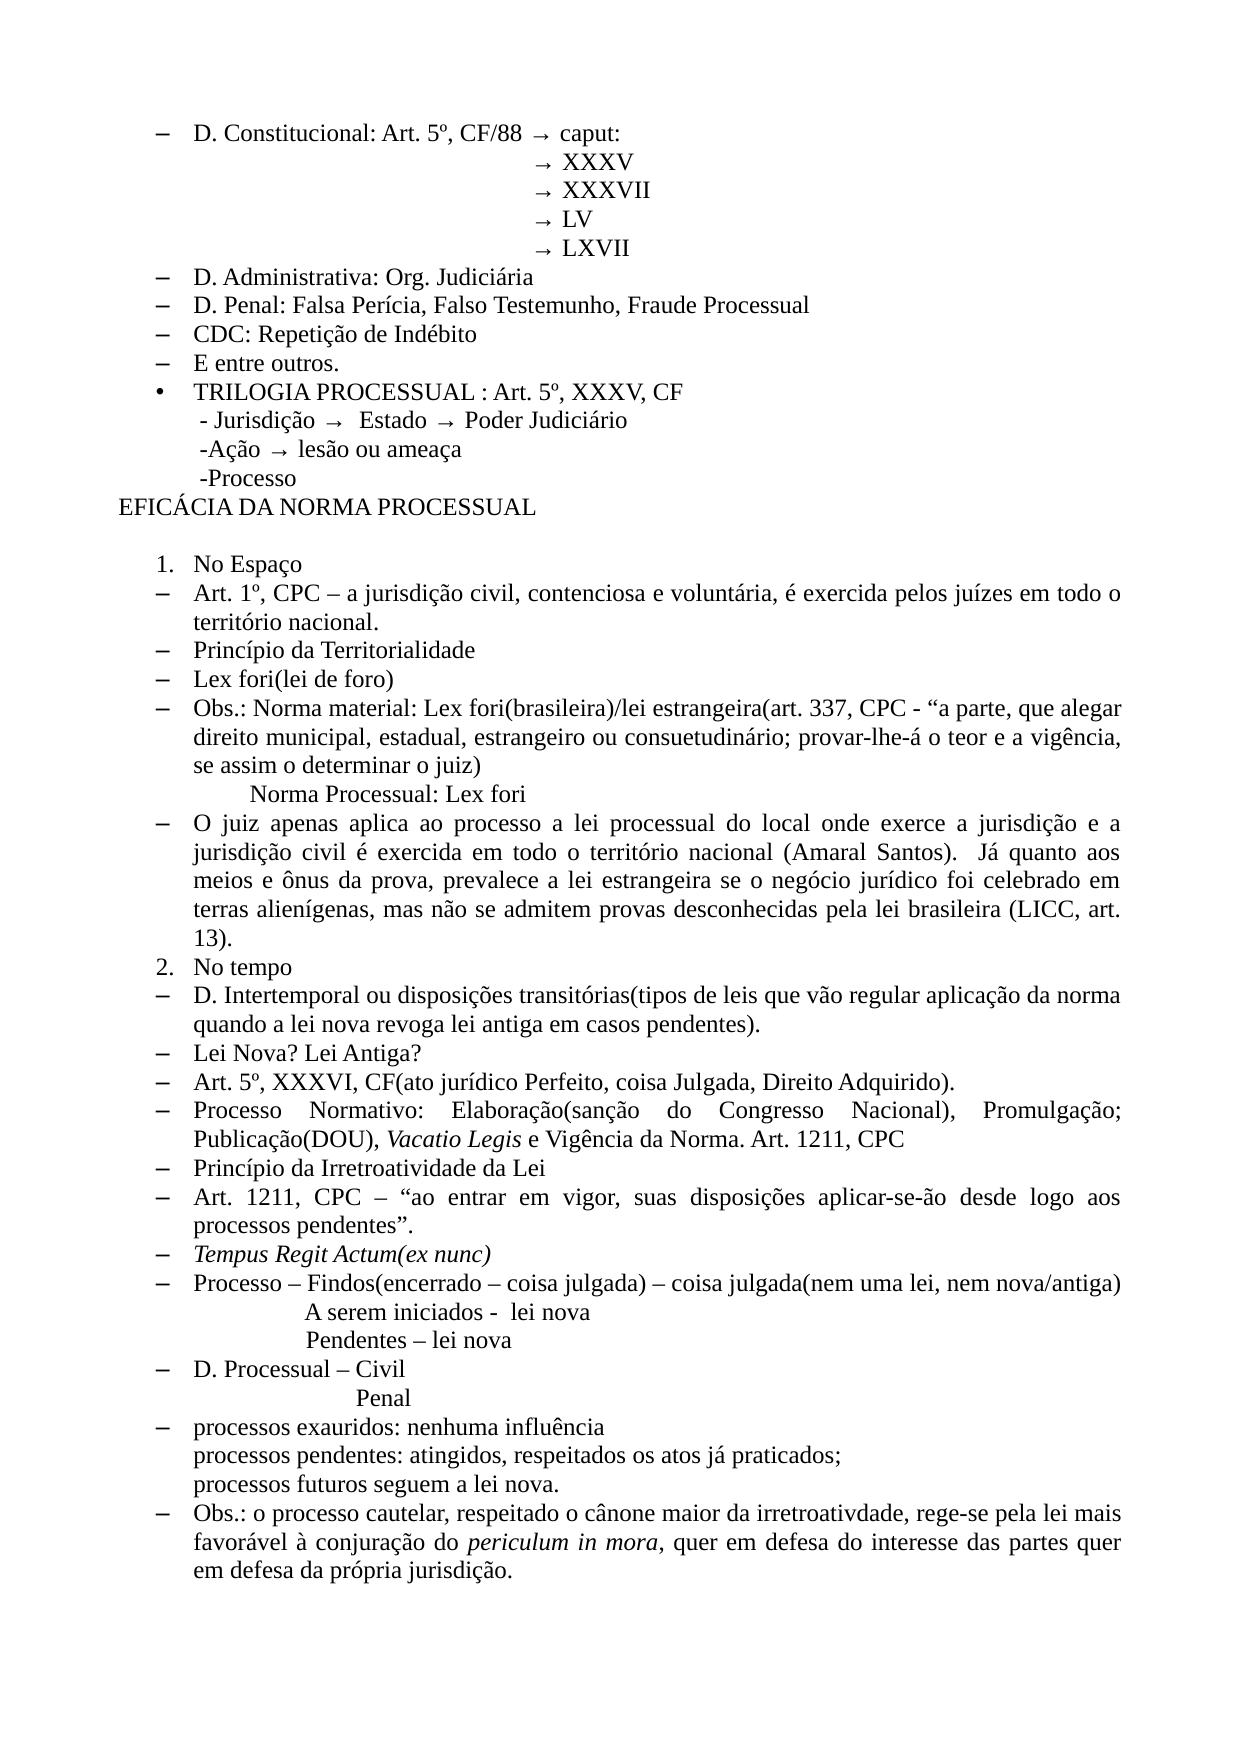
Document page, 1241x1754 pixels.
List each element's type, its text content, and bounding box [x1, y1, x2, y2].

list TRILOGIA PROCESSUAL : Art. 5º, XXXV, CF [156, 377, 1122, 406]
list processos futuros seguem a lei nova. [156, 1469, 1122, 1498]
list D. Processual – Civil [156, 1354, 1122, 1383]
list Princípio da Territorialidade [156, 636, 1122, 664]
list Pendentes – lei nova [156, 1326, 1122, 1354]
text EFICÁCIA DA NORMA PROCESSUAL [118, 492, 1122, 521]
list D. Constitucional: Art. 5º, CF/88 → caput: [156, 118, 1122, 147]
list Tempus Regit Actum(ex nunc) [156, 1239, 1122, 1268]
list processos pendentes: atingidos, respeitados os atos já praticados; [156, 1441, 1122, 1469]
list D. Penal: Falsa Perícia, Falso Testemunho, Fraude Processual [156, 291, 1122, 319]
list processos exauridos: nenhuma influência [156, 1412, 1122, 1441]
list -Ação → lesão ou ameaça [156, 434, 1122, 463]
list E entre outros. [156, 348, 1122, 377]
list Princípio da Irretroatividade da Lei [156, 1153, 1122, 1182]
list CDC: Repetição de Indébito [156, 319, 1122, 348]
list Art. 5º, XXXVI, CF(ato jurídico Perfeito, coisa Julgada, Direito Adquirido). [156, 1067, 1122, 1096]
list Processo – Findos(encerrado – coisa julgada) – coisa julgada(nem uma lei, nem nova/antiga) [156, 1268, 1122, 1297]
list No tempo [156, 952, 1122, 981]
list Art. 1211, CPC – “ao entrar em vigor, suas disposições aplicar-se-ão desde logo aos processos pendentes”. [156, 1182, 1122, 1239]
list D. Intertemporal ou disposições transitórias(tipos de leis que vão regular aplicação da norma quando a lei nova revoga lei antiga em casos pendentes). [156, 981, 1122, 1038]
list -Processo [156, 463, 1122, 492]
list Norma Processual: Lex fori [156, 779, 1122, 808]
list → XXXVII [156, 176, 1122, 204]
list O juiz apenas aplica ao processo a lei processual do local onde exerce a jurisdição e a jurisdição civil é exercida em todo o território nacional (Amaral Santos). Já quanto aos meios e ônus da prova, prevalece a lei estrangeira se o negócio jurídico foi celebrado em terras alienígenas, mas não se admitem provas desconhecidas pela lei brasileira (LICC, art. 13). [156, 808, 1122, 952]
list D. Administrativa: Org. Judiciária [156, 262, 1122, 291]
list → LV [156, 204, 1122, 233]
list → LXVII [156, 233, 1122, 262]
list Obs.: o processo cautelar, respeitado o cânone maior da irretroativdade, rege-se pela lei mais favorável à conjuração do periculum in mora, quer em defesa do interesse das partes quer em defesa da própria jurisdição. [156, 1498, 1122, 1584]
list Processo Normativo: Elaboração(sanção do Congresso Nacional), Promulgação; Publicação(DOU), Vacatio Legis e Vigência da Norma. Art. 1211, CPC [156, 1096, 1122, 1153]
list Lei Nova? Lei Antiga? [156, 1038, 1122, 1067]
list Lex fori(lei de foro) [156, 664, 1122, 693]
list Art. 1º, CPC – a jurisdição civil, contenciosa e voluntária, é exercida pelos juízes em todo o território nacional. [156, 578, 1122, 636]
list Penal [156, 1383, 1122, 1412]
list → XXXV [156, 147, 1122, 176]
list - Jurisdição → Estado → Poder Judiciário [156, 406, 1122, 434]
list A serem iniciados - lei nova [156, 1297, 1122, 1326]
list Obs.: Norma material: Lex fori(brasileira)/lei estrangeira(art. 337, CPC - “a parte, que alegar direito municipal, estadual, estrangeiro ou consuetudinário; provar-lhe-á o teor e a vigência, se assim o determinar o juiz) [156, 693, 1122, 779]
list No Espaço [156, 549, 1122, 578]
